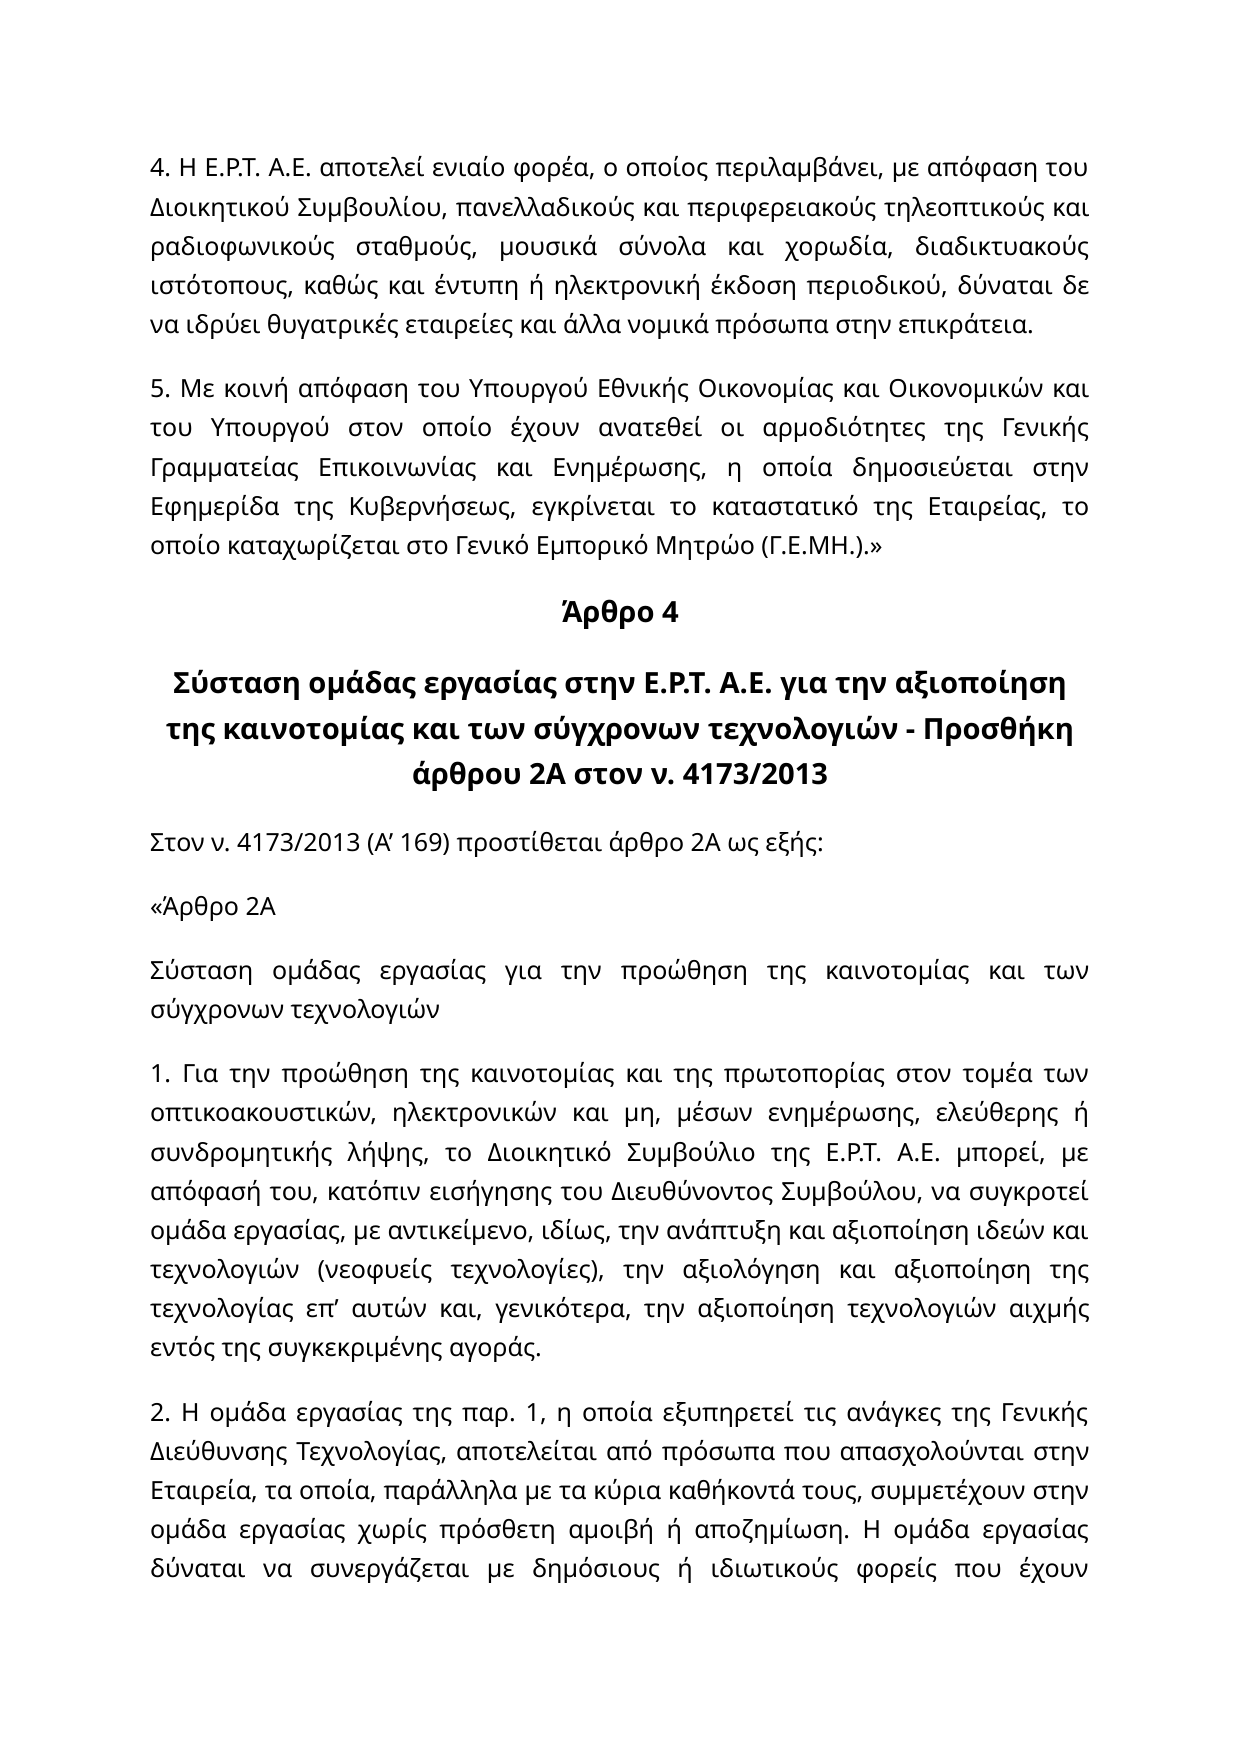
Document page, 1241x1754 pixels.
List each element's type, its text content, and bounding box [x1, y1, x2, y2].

subtitle Σύσταση ομάδας εργασίας στην Ε.Ρ.Τ. Α.Ε. για την αξιοποίηση της καινοτομίας και των σύγχρονων τεχνολογιών - Προσθήκη άρθρου 2Α στον ν. 4173/2013 [150, 662, 1090, 793]
subtitle Άρθρο 4 [150, 592, 1090, 631]
text Στον ν. 4173/2013 (Α’ 169) προστίθεται άρθρο 2Α ως εξής: [150, 824, 1090, 858]
text 2. Η ομάδα εργασίας της παρ. 1, η οποία εξυπηρετεί τις ανάγκες της Γενικής Διεύθυνσης Τεχνολογίας, αποτελείται από πρόσωπα που απασχολούνται στην Εταιρεία, τα οποία, παράλληλα με τα κύρια καθήκοντά τους, συμμετέχουν στην ομάδα εργασίας χωρίς πρόσθετη αμοιβή ή αποζημίωση. Η ομάδα εργασίας δύναται να συνεργάζεται με δημόσιους ή ιδιωτικούς φορείς που έχουν [150, 1394, 1090, 1585]
text «Άρθρο 2Α [150, 888, 1090, 922]
text Σύσταση ομάδας εργασίας για την προώθηση της καινοτομίας και των σύγχρονων τεχνολογιών [150, 952, 1090, 1026]
text 4. Η Ε.Ρ.Τ. Α.Ε. αποτελεί ενιαίο φορέα, ο οποίος περιλαμβάνει, με απόφαση του Διοικητικού Συμβουλίου, πανελλαδικούς και περιφερειακούς τηλεοπτικούς και ραδιοφωνικούς σταθμούς, μουσικά σύνολα και χορωδία, διαδικτυακούς ιστότοπους, καθώς και έντυπη ή ηλεκτρονική έκδοση περιοδικού, δύναται δε να ιδρύει θυγατρικές εταιρείες και άλλα νομικά πρόσωπα στην επικράτεια. [150, 150, 1090, 341]
text 1. Για την προώθηση της καινοτομίας και της πρωτοπορίας στον τομέα των οπτικοακουστικών, ηλεκτρονικών και μη, μέσων ενημέρωσης, ελεύθερης ή συνδρομητικής λήψης, το Διοικητικό Συμβούλιο της Ε.Ρ.Τ. Α.Ε. μπορεί, με απόφασή του, κατόπιν εισήγησης του Διευθύνοντος Συμβούλου, να συγκροτεί ομάδα εργασίας, με αντικείμενο, ιδίως, την ανάπτυξη και αξιοποίηση ιδεών και τεχνολογιών (νεοφυείς τεχνολογίες), την αξιολόγηση και αξιοποίηση της τεχνολογίας επ’ αυτών και, γενικότερα, την αξιοποίηση τεχνολογιών αιχμής εντός της συγκεκριμένης αγοράς. [150, 1056, 1090, 1364]
text 5. Με κοινή απόφαση του Υπουργού Εθνικής Οικονομίας και Οικονομικών και του Υπουργού στον οποίο έχουν ανατεθεί οι αρμοδιότητες της Γενικής Γραμματείας Επικοινωνίας και Ενημέρωσης, η οποία δημοσιεύεται στην Εφημερίδα της Κυβερνήσεως, εγκρίνεται το καταστατικό της Εταιρείας, το οποίο καταχωρίζεται στο Γενικό Εμπορικό Μητρώο (Γ.Ε.ΜΗ.).» [150, 371, 1090, 562]
